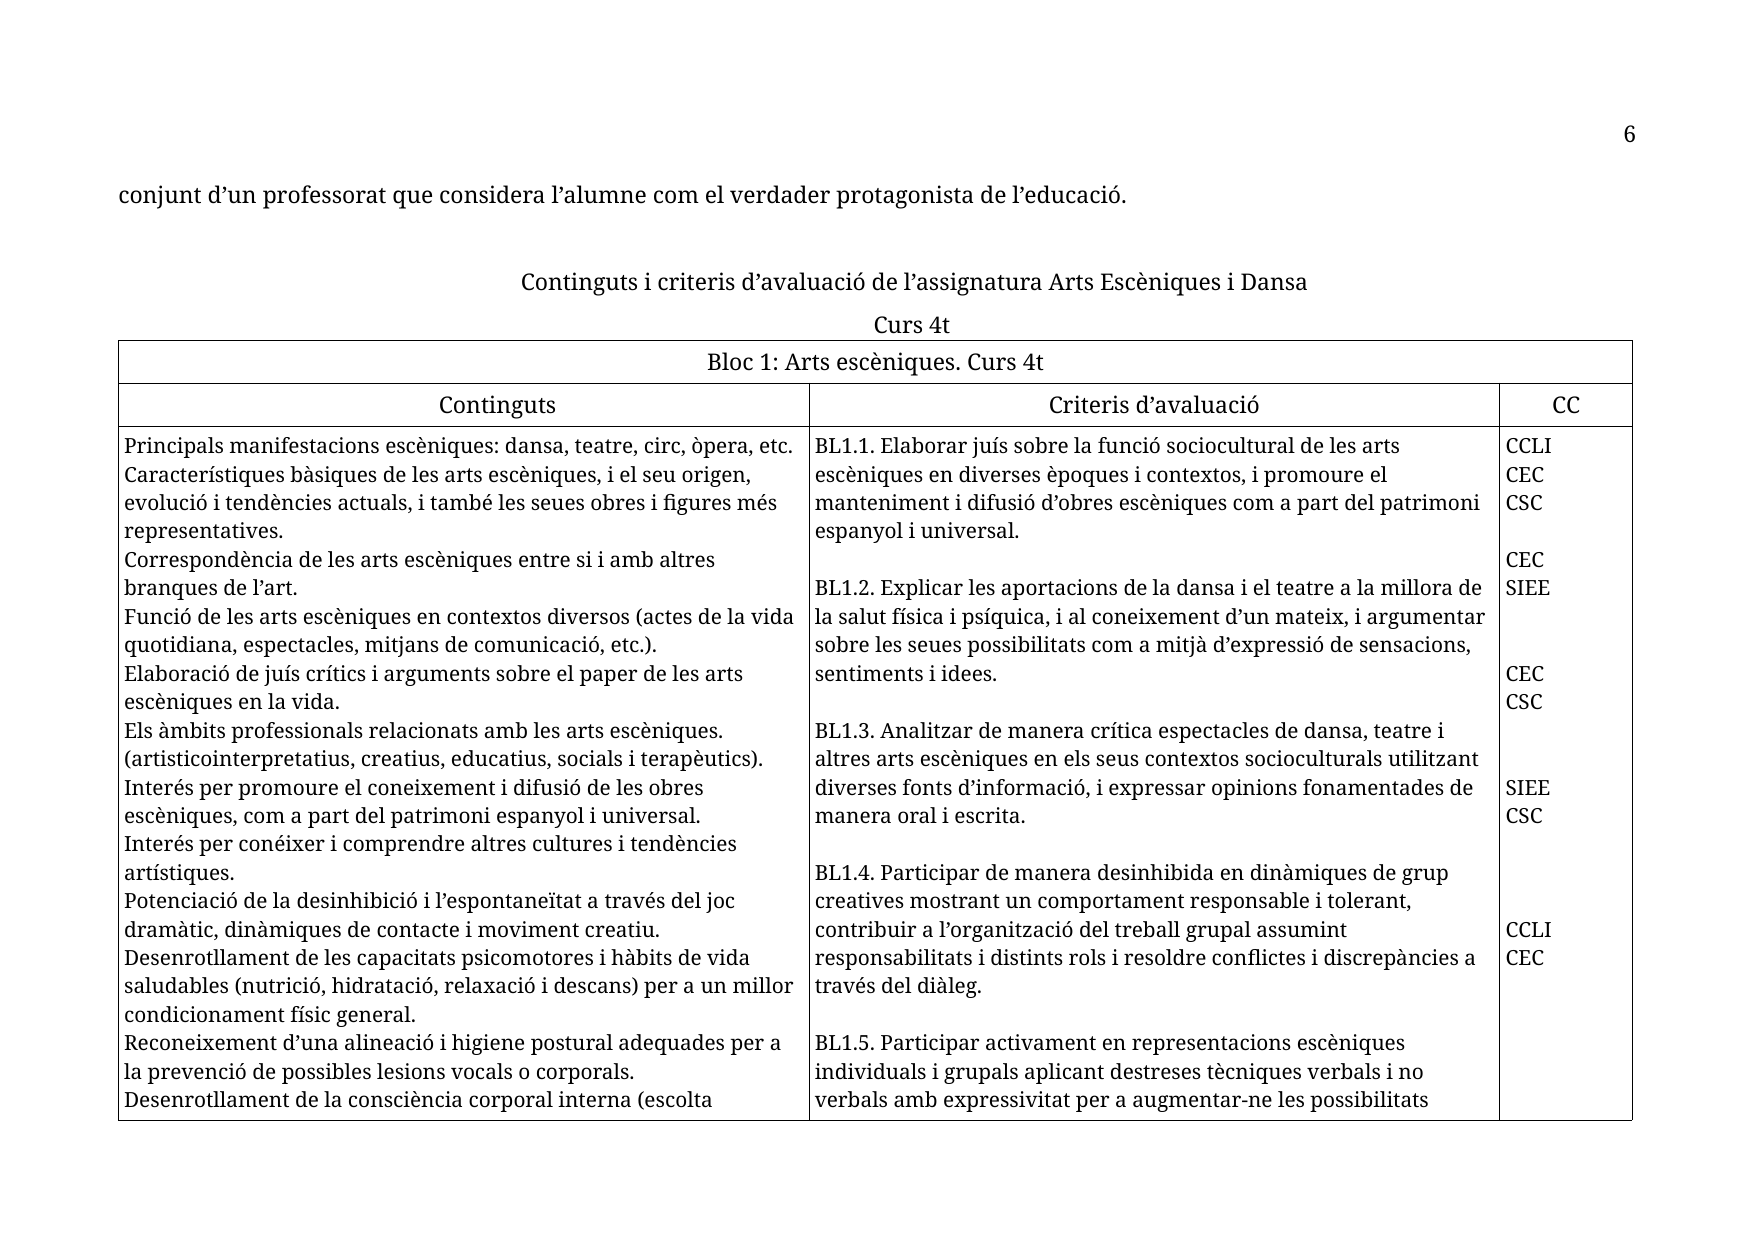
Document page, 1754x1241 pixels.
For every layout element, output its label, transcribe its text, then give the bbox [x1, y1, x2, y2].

text Curs 4t [193, 309, 1636, 340]
table_header Bloc 1: Arts escèniques. Curs 4t [119, 341, 1632, 383]
table_cell Criteris d’avaluació [810, 384, 1499, 426]
text Continguts i criteris d’avaluació de l’assignatura Arts Escèniques i Dansa [193, 266, 1636, 297]
text conjunt d’un professorat que considera l’alumne com el verdader protagonista de l’educació. [118, 179, 1636, 210]
table_cell CCLI CEC CSC CEC SIEE CEC CSC SIEE CSC CCLI CEC [1500, 427, 1632, 1119]
table_cell CC [1500, 384, 1632, 426]
table_cell Continguts [119, 384, 809, 426]
table_cell Principals manifestacions escèniques: dansa, teatre, circ, òpera, etc. Característiques bàsiques de les arts escèniques, i el seu origen, evolució i tendències actuals, i també les seues obres i figures més representatives. Correspondència de les arts escèniques entre si i amb altres branques de l’art. Funció de les arts escèniques en contextos diversos (actes de la vida quotidiana, espectacles, mitjans de comunicació, etc.). Elaboració de juís crítics i arguments sobre el paper de les arts escèniques en la vida. Els àmbits professionals relacionats amb les arts escèniques. (artisticointerpretatius, creatius, educatius, socials i terapèutics). Interés per promoure el coneixement i difusió de les obres escèniques, com a part del patrimoni espanyol i universal. Interés per conéixer i comprendre altres cultures i tendències artístiques. Potenciació de la desinhibició i l’espontaneïtat a través del joc dramàtic, dinàmiques de contacte i moviment creatiu. Desenrotllament de les capacitats psicomotores i hàbits de vida saludables (nutrició, hidratació, relaxació i descans) per a un millor condicionament físic general. Reconeixement d’una alineació i higiene postural adequades per a la prevenció de possibles lesions vocals o corporals. Desenrotllament de la consciència corporal interna (escolta [119, 427, 809, 1119]
table_cell BL1.1. Elaborar juís sobre la funció sociocultural de les arts escèniques en diverses èpoques i contextos, i promoure el manteniment i difusió d’obres escèniques com a part del patrimoni espanyol i universal. BL1.2. Explicar les aportacions de la dansa i el teatre a la millora de la salut física i psíquica, i al coneixement d’un mateix, i argumentar sobre les seues possibilitats com a mitjà d’expressió de sensacions, sentiments i idees. BL1.3. Analitzar de manera crítica espectacles de dansa, teatre i altres arts escèniques en els seus contextos socioculturals utilitzant diverses fonts d’informació, i expressar opinions fonamentades de manera oral i escrita. BL1.4. Participar de manera desinhibida en dinàmiques de grup creatives mostrant un comportament responsable i tolerant, contribuir a l’organització del treball grupal assumint responsabilitats i distints rols i resoldre conflictes i discrepàncies a través del diàleg. BL1.5. Participar activament en representacions escèniques individuals i grupals aplicant destreses tècniques verbals i no verbals amb expressivitat per a augmentar-ne les possibilitats [810, 427, 1499, 1119]
